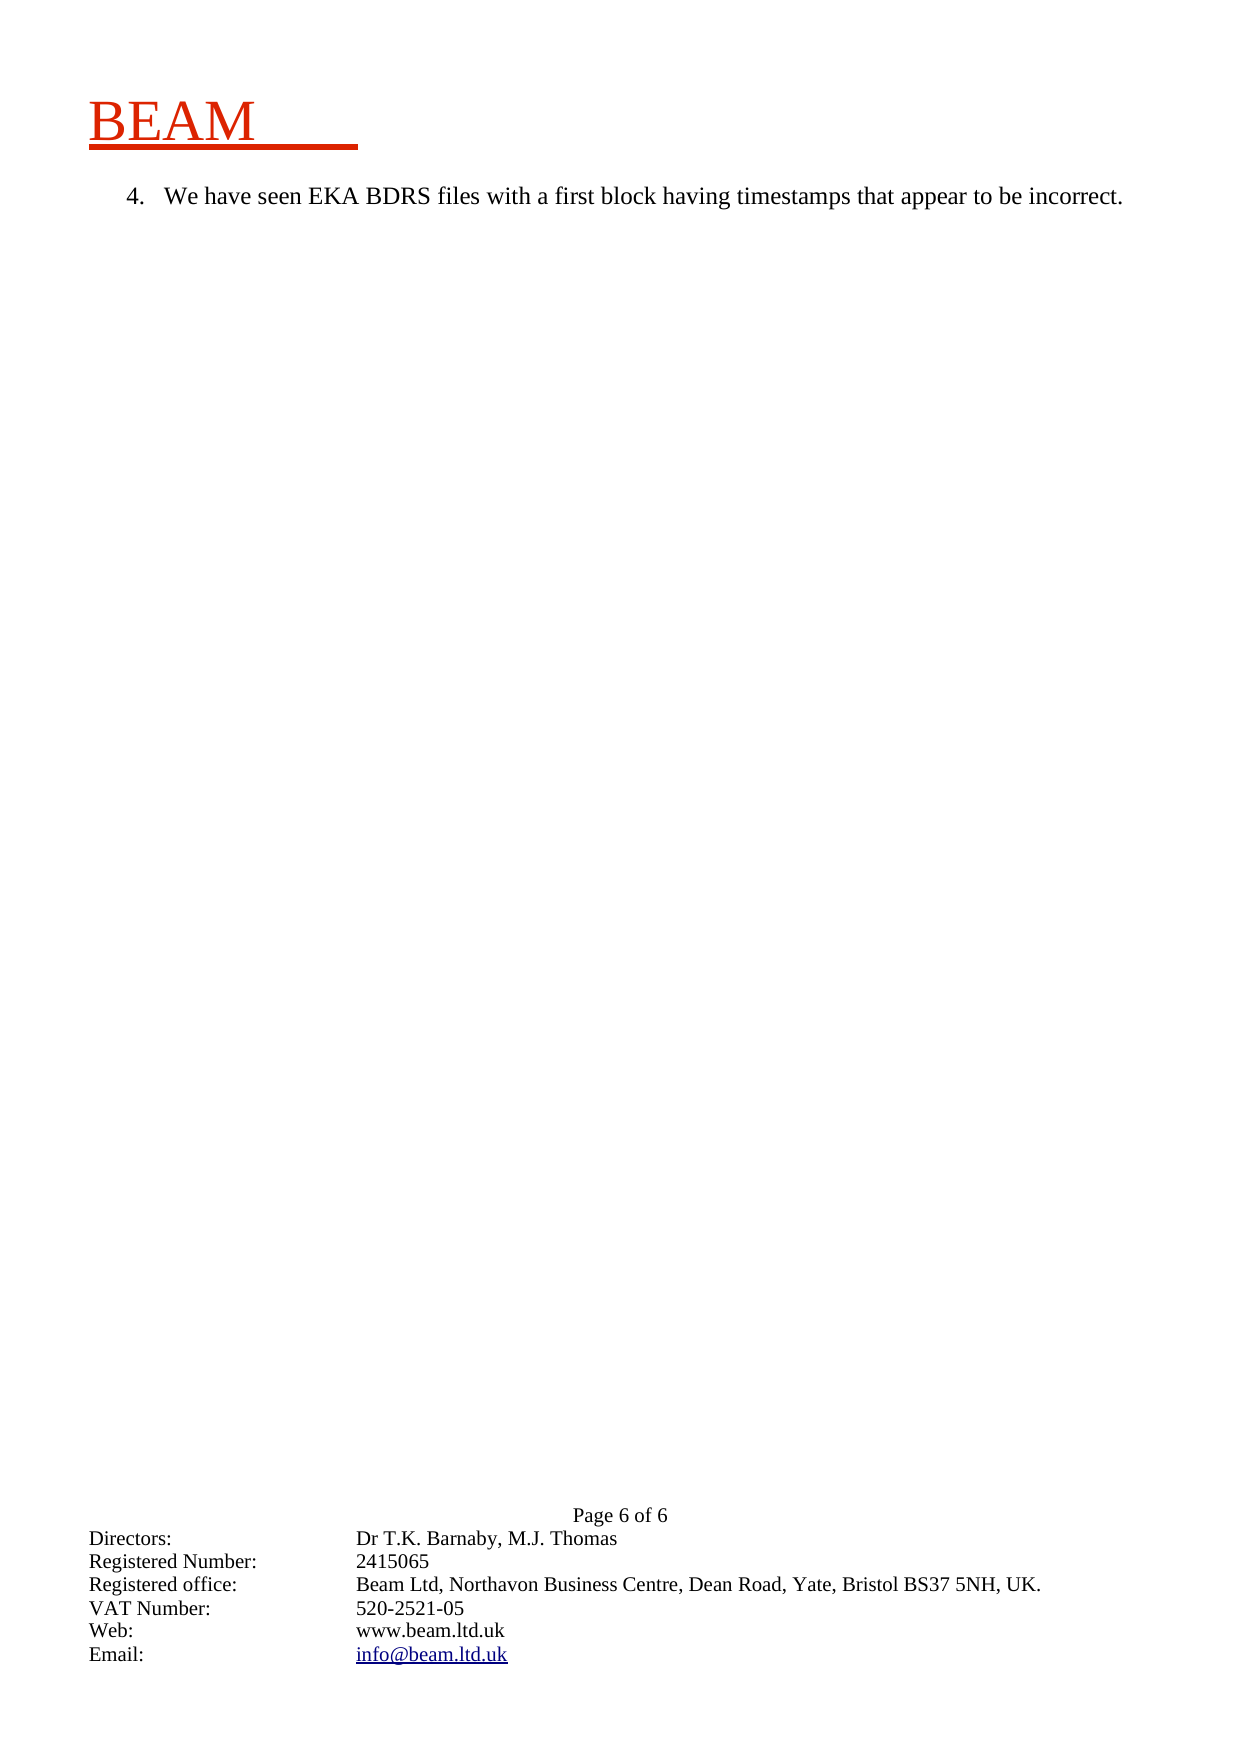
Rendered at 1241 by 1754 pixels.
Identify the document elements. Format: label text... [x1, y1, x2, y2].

list We have seen EKA BDRS files with a first block having timestamps that appear to be incorrect. [126, 182, 1152, 210]
